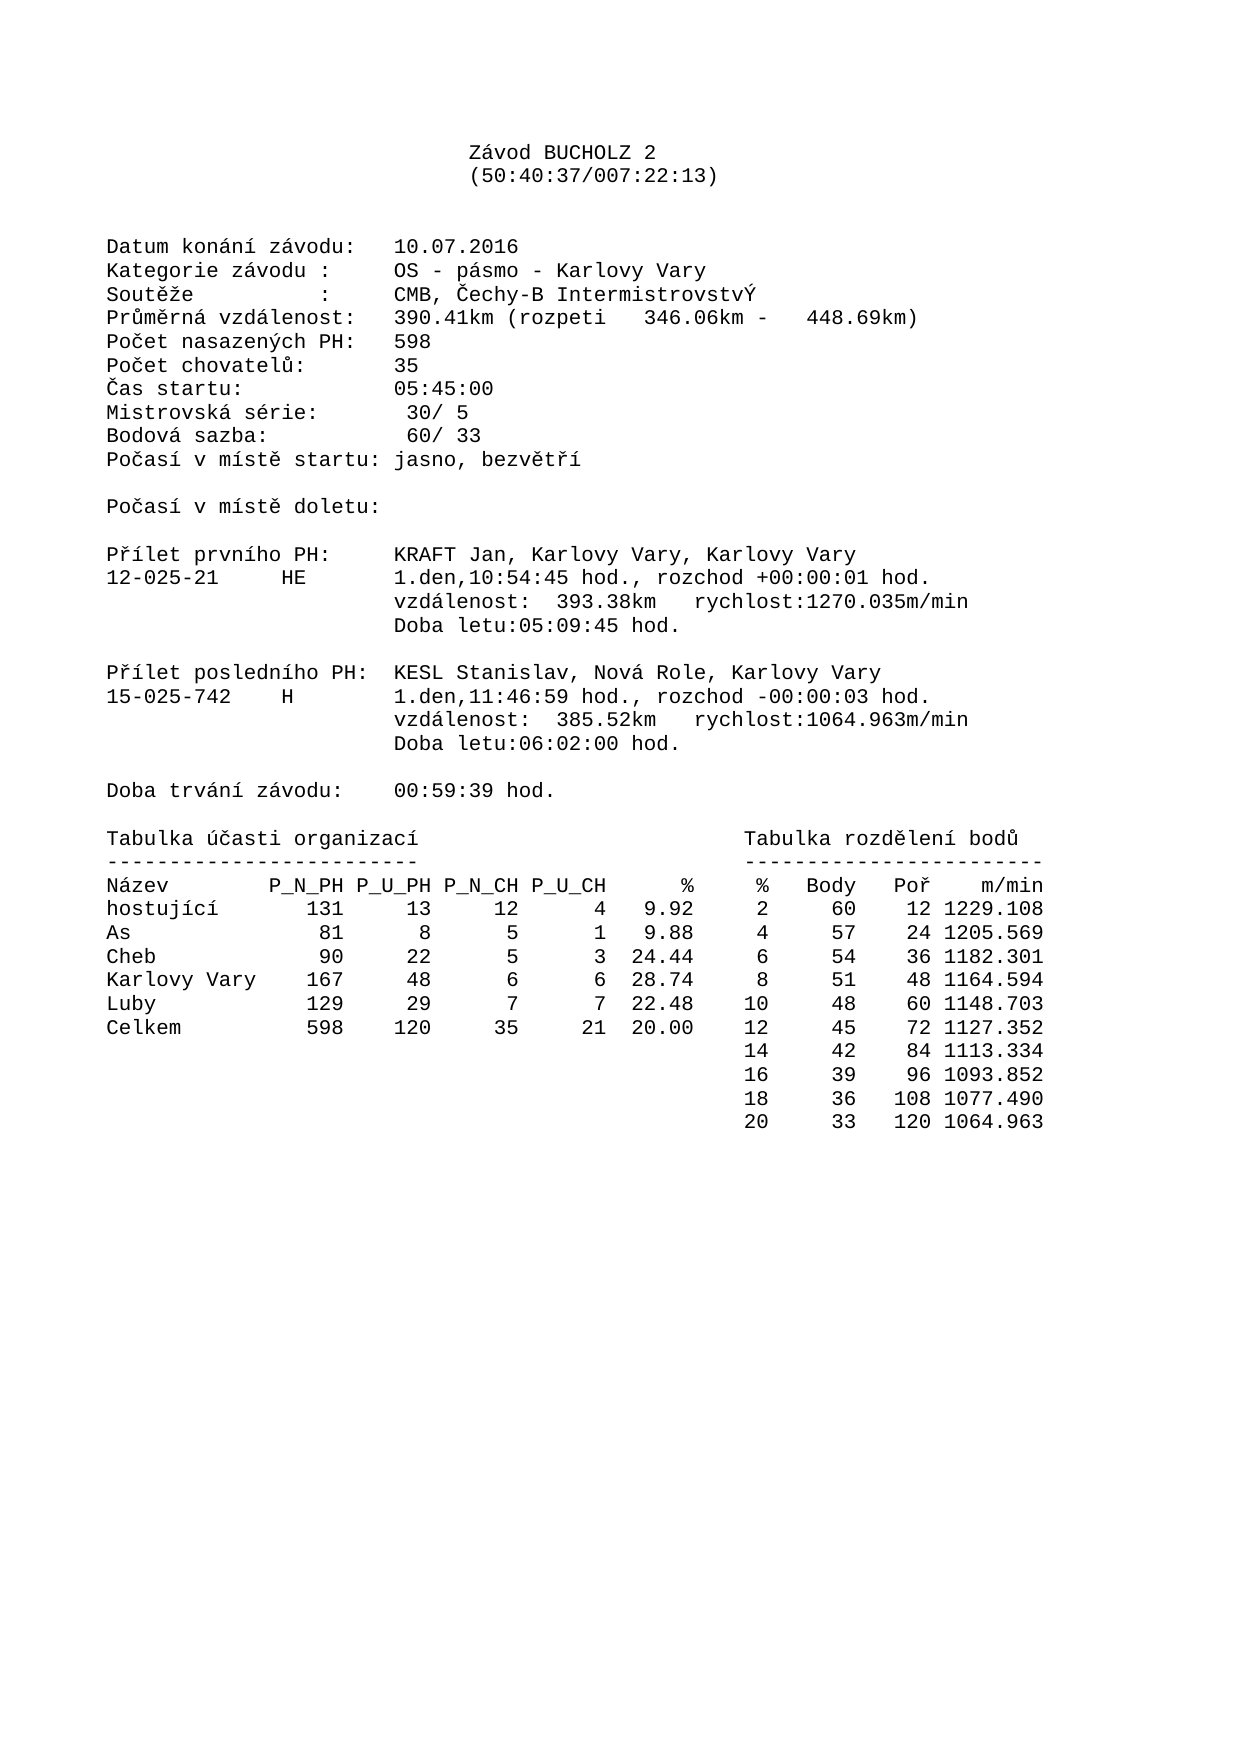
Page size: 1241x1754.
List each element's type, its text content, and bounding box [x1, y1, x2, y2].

text Doba letu:06:02:00 hod. [94, 733, 1134, 757]
text vzdálenost: 393.38km rychlost:1270.035m/min [94, 591, 1134, 615]
text 14 42 84 1113.334 [94, 1040, 1134, 1064]
text Mistrovská série: 30/ 5 [94, 402, 1134, 426]
text Bodová sazba: 60/ 33 [94, 426, 1134, 449]
text Závod BUCHOLZ 2 [94, 142, 1134, 165]
text vzdálenost: 385.52km rychlost:1064.963m/min [94, 709, 1134, 733]
text Tabulka účasti organizací Tabulka rozdělení bodů [94, 827, 1134, 851]
text hostující 131 13 12 4 9.92 2 60 12 1229.108 [94, 898, 1134, 922]
text 12-025-21 HE 1.den,10:54:45 hod., rozchod +00:00:01 hod. [94, 567, 1134, 591]
text Přílet prvního PH: KRAFT Jan, Karlovy Vary, Karlovy Vary [94, 544, 1134, 567]
text Datum konání závodu: 10.07.2016 [94, 236, 1134, 260]
text Čas startu: 05:45:00 [94, 378, 1134, 402]
text As 81 8 5 1 9.88 4 57 24 1205.569 [94, 922, 1134, 946]
text Přílet posledního PH: KESL Stanislav, Nová Role, Karlovy Vary [94, 662, 1134, 686]
text Karlovy Vary 167 48 6 6 28.74 8 51 48 1164.594 [94, 969, 1134, 993]
text Počet chovatelů: 35 [94, 354, 1134, 378]
text 16 39 96 1093.852 [94, 1064, 1134, 1088]
text 18 36 108 1077.490 [94, 1088, 1134, 1111]
text Název P_N_PH P_U_PH P_N_CH P_U_CH % % Body Poř m/min [94, 875, 1134, 898]
text Průměrná vzdálenost: 390.41km (rozpeti 346.06km - 448.69km) [94, 307, 1134, 331]
text 20 33 120 1064.963 [94, 1111, 1134, 1135]
text Cheb 90 22 5 3 24.44 6 54 36 1182.301 [94, 946, 1134, 969]
text 15-025-742 H 1.den,11:46:59 hod., rozchod -00:00:03 hod. [94, 686, 1134, 709]
text Doba trvání závodu: 00:59:39 hod. [94, 780, 1134, 804]
text Počet nasazených PH: 598 [94, 331, 1134, 354]
text Kategorie závodu : OS - pásmo - Karlovy Vary [94, 260, 1134, 284]
text Doba letu:05:09:45 hod. [94, 615, 1134, 638]
text ------------------------- ------------------------ [94, 851, 1134, 875]
text Počasí v místě startu: jasno, bezvětří [94, 449, 1134, 473]
text Luby 129 29 7 7 22.48 10 48 60 1148.703 [94, 993, 1134, 1017]
text Počasí v místě doletu: [94, 496, 1134, 520]
text (50:40:37/007:22:13) [94, 165, 1134, 189]
text Celkem 598 120 35 21 20.00 12 45 72 1127.352 [94, 1017, 1134, 1040]
text Soutěže : CMB, Čechy-B IntermistrovstvÝ [94, 284, 1134, 307]
